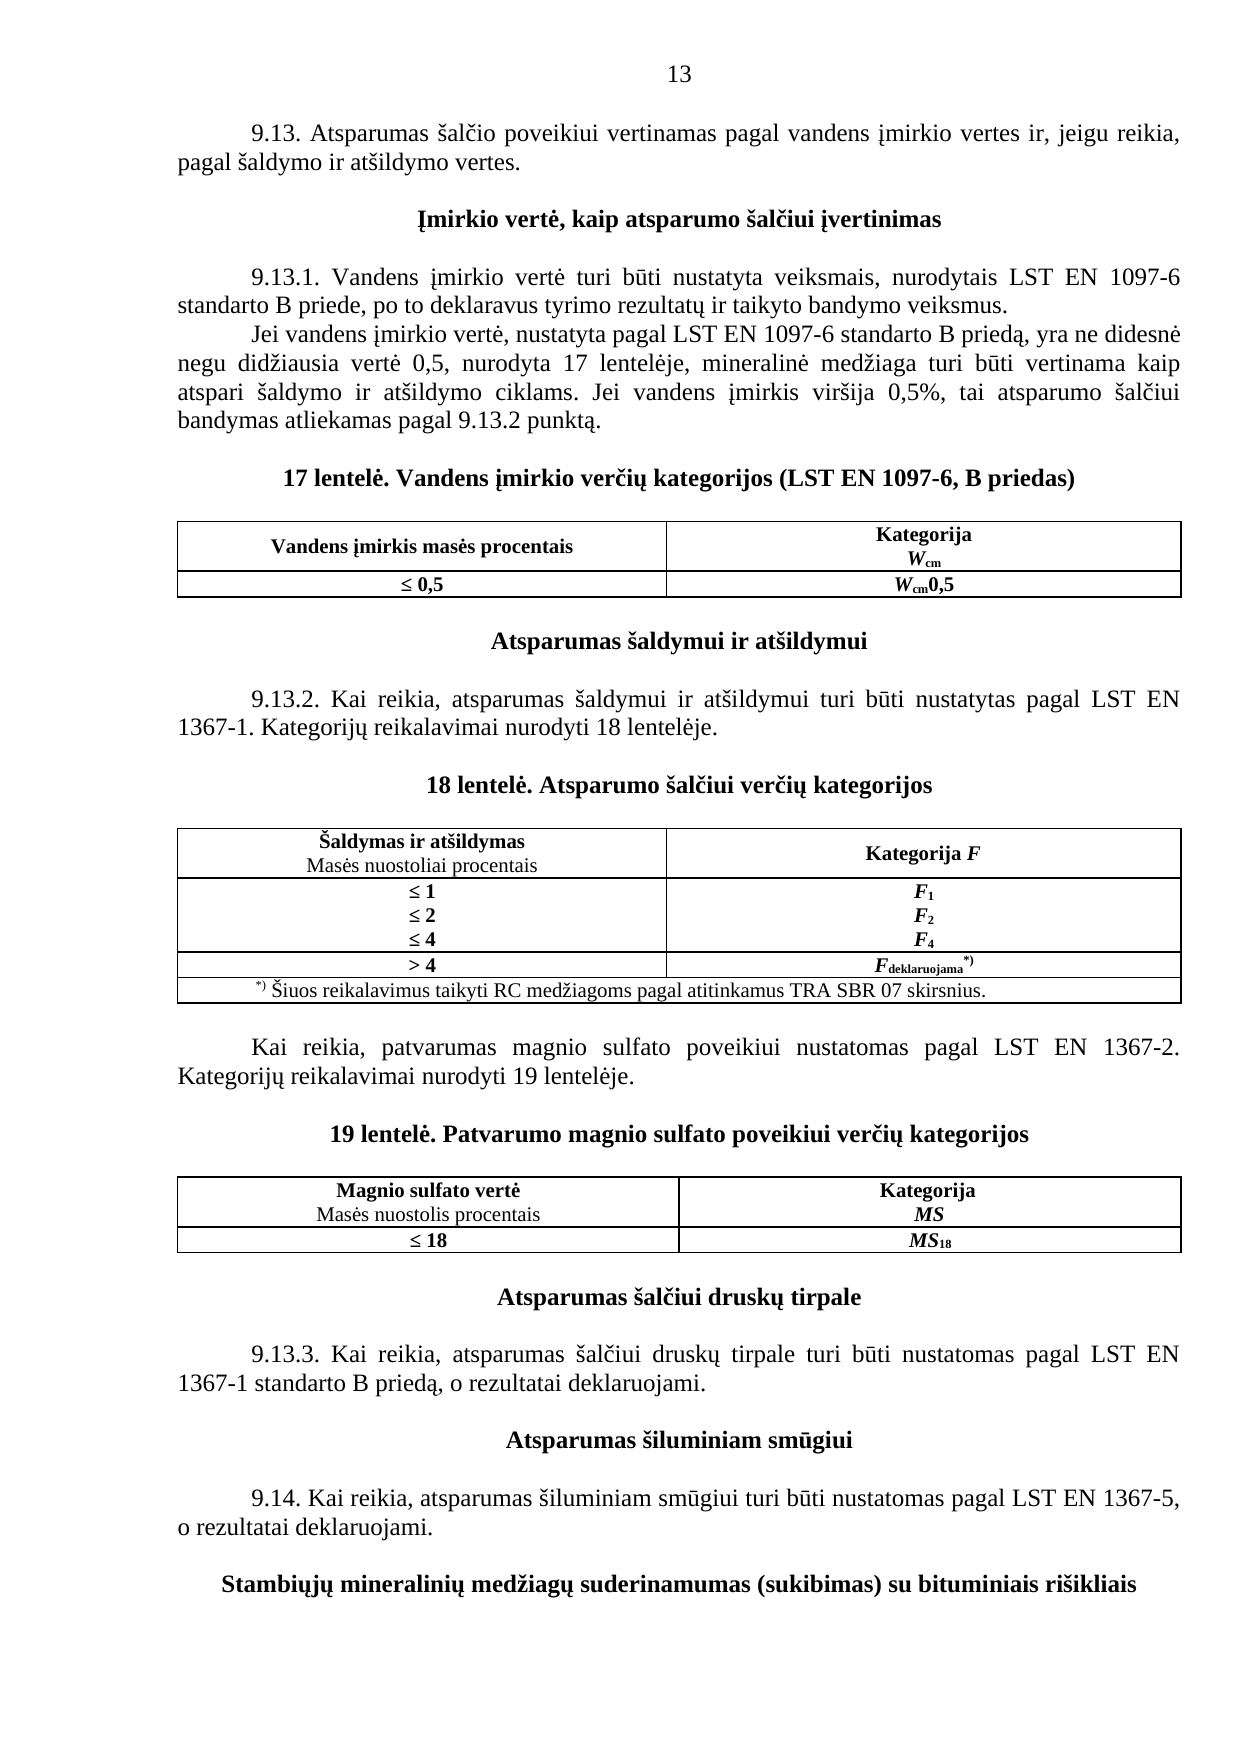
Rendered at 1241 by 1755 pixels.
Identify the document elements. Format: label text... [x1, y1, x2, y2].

text 9.13. Atsparumas šalčio poveikiui vertinamas pagal vandens įmirkio vertes ir, jeigu reikia, pagal šaldymo ir atšildymo vertes. [177, 118, 1181, 176]
text 19 lentelė. Patvarumo magnio sulfato poveikiui verčių kategorijos [177, 1119, 1181, 1147]
text Stambiųjų mineralinių medžiagų suderinamumas (sukibimas) su bituminiais rišikliais [177, 1569, 1181, 1598]
text 18 lentelė. Atsparumo šalčiui verčių kategorijos [177, 770, 1181, 799]
text Įmirkio vertė, kaip atsparumo šalčiui įvertinimas [177, 204, 1181, 233]
table_cell > 4 [662, 953, 666, 977]
table_cell ≤ 2 [662, 903, 666, 927]
table_cell F4 [667, 927, 671, 951]
text Jei vandens įmirkio vertė, nustatyta pagal LST EN 1097-6 standarto B priedą, yra ne didesnė negu didžiausia vertė 0,5, nurodyta 17 lentelėje, mineralinė medžiaga turi būti vertinama kaip atspari šaldymo ir atšildymo ciklams. Jei vandens įmirkis viršija 0,5%, tai atsparumo šalčiui bandymas atliekamas pagal 9.13.2 punktą. [177, 319, 1181, 434]
text 17 lentelė. Vandens įmirkio verčių kategorijos (LST EN 1097-6, B priedas) [177, 463, 1181, 492]
text Atsparumas šalčiui druskų tirpale [177, 1282, 1181, 1311]
text 9.13.3. Kai reikia, atsparumas šalčiui druskų tirpale turi būti nustatomas pagal LST EN 1367-1 standarto B priedą, o rezultatai deklaruojami. [177, 1339, 1181, 1397]
text Atsparumas šaldymui ir atšildymui [177, 626, 1181, 655]
table_cell F2 [667, 903, 671, 927]
text 9.13.1. Vandens įmirkio vertė turi būti nustatyta veiksmais, nurodytais LST EN 1097-6 standarto B priede, po to deklaravus tyrimo rezultatų ir taikyto bandymo veiksmus. [177, 262, 1181, 319]
table_cell F1 [667, 879, 671, 903]
table_header Kategorija F [667, 829, 1180, 877]
table_cell ≤ 1 [662, 879, 666, 903]
text 9.14. Kai reikia, atsparumas šiluminiam smūgiui turi būti nustatomas pagal LST EN 1367-5, o rezultatai deklaruojami. [177, 1483, 1181, 1541]
text 9.13.2. Kai reikia, atsparumas šaldymui ir atšildymui turi būti nustatytas pagal LST EN 1367-1. Kategorijų reikalavimai nurodyti 18 lentelėje. [177, 684, 1181, 741]
text Kai reikia, patvarumas magnio sulfato poveikiui nustatomas pagal LST EN 1367-2. Kategorijų reikalavimai nurodyti 19 lentelėje. [177, 1032, 1181, 1090]
table_header Vandens įmirkis masės procentais [178, 522, 666, 570]
text Atsparumas šiluminiam smūgiui [177, 1426, 1181, 1454]
table_cell ≤ 4 [662, 927, 666, 951]
